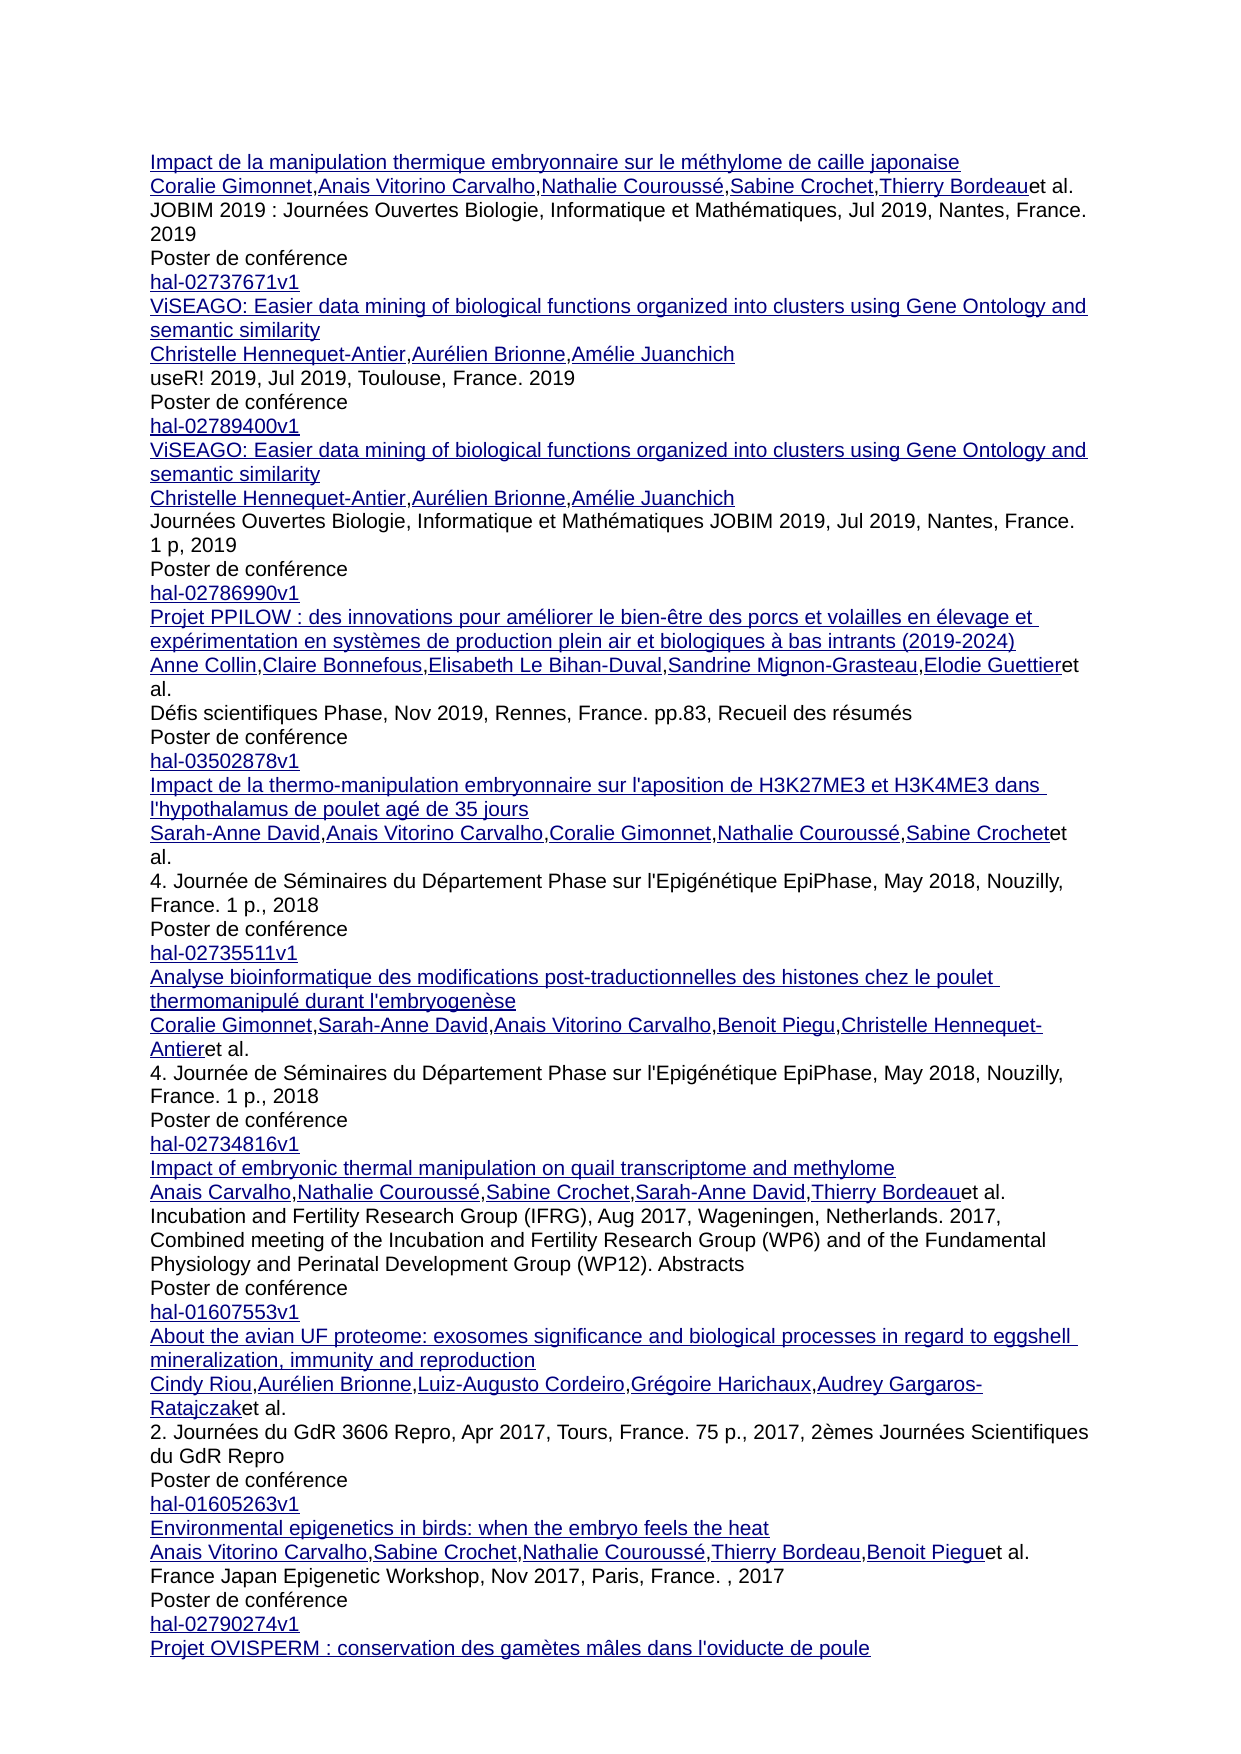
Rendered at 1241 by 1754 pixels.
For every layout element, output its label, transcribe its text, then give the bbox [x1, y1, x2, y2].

table_cell ViSEAGO: Easier data mining of biological functions organized into clusters using Gene Ontology and semantic similarity Christelle Hennequet-Antier,Aurélien Brionne,Amélie Juanchich Journées Ouvertes Biologie, Informatique et Mathématiques JOBIM 2019, Jul 2019, Nantes, France. 1 p, 2019 Poster de conférence hal-02786990v1 [150, 438, 1090, 605]
table_cell Impact de la manipulation thermique embryonnaire sur le méthylome de caille japonaise Coralie Gimonnet,Anais Vitorino Carvalho,Nathalie Couroussé,Sabine Crochet,Thierry Bordeauet al. JOBIM 2019 : Journées Ouvertes Biologie, Informatique et Mathématiques, Jul 2019, Nantes, France. 2019 Poster de conférence hal-02737671v1 [150, 150, 1090, 294]
table_cell Impact de la thermo-manipulation embryonnaire sur l'aposition de H3K27ME3 et H3K4ME3 dans l'hypothalamus de poulet agé de 35 jours Sarah-Anne David,Anais Vitorino Carvalho,Coralie Gimonnet,Nathalie Couroussé,Sabine Crochetet al. 4. Journée de Séminaires du Département Phase sur l'Epigénétique EpiPhase, May 2018, Nouzilly, France. 1 p., 2018 Poster de conférence hal-02735511v1 [150, 773, 1090, 964]
table_cell About the avian UF proteome: exosomes significance and biological processes in regard to eggshell mineralization, immunity and reproduction Cindy Riou,Aurélien Brionne,Luiz-Augusto Cordeiro,Grégoire Harichaux,Audrey Gargaros-Ratajczaket al. 2. Journées du GdR 3606 Repro, Apr 2017, Tours, France. 75 p., 2017, 2èmes Journées Scientifiques du GdR Repro Poster de conférence hal-01605263v1 [150, 1324, 1090, 1516]
table_cell Impact of embryonic thermal manipulation on quail transcriptome and methylome Anais Carvalho,Nathalie Couroussé,Sabine Crochet,Sarah-Anne David,Thierry Bordeauet al. Incubation and Fertility Research Group (IFRG), Aug 2017, Wageningen, Netherlands. 2017, Combined meeting of the Incubation and Fertility Research Group (WP6) and of the Fundamental Physiology and Perinatal Development Group (WP12). Abstracts Poster de conférence hal-01607553v1 [150, 1156, 1090, 1324]
table_cell Analyse bioinformatique des modifications post-traductionnelles des histones chez le poulet thermomanipulé durant l'embryogenèse Coralie Gimonnet,Sarah-Anne David,Anais Vitorino Carvalho,Benoit Piegu,Christelle Hennequet-Antieret al. 4. Journée de Séminaires du Département Phase sur l'Epigénétique EpiPhase, May 2018, Nouzilly, France. 1 p., 2018 Poster de conférence hal-02734816v1 [150, 965, 1090, 1156]
table_cell Environmental epigenetics in birds: when the embryo feels the heat Anais Vitorino Carvalho,Sabine Crochet,Nathalie Couroussé,Thierry Bordeau,Benoit Pieguet al. France Japan Epigenetic Workshop, Nov 2017, Paris, France. , 2017 Poster de conférence hal-02790274v1 [150, 1516, 1090, 1635]
table_cell Projet PPILOW : des innovations pour améliorer le bien-être des porcs et volailles en élevage et expérimentation en systèmes de production plein air et biologiques à bas intrants (2019-2024) Anne Collin,Claire Bonnefous,Elisabeth Le Bihan-Duval,Sandrine Mignon-Grasteau,Elodie Guettieret al. Défis scientifiques Phase, Nov 2019, Rennes, France. pp.83, Recueil des résumés Poster de conférence hal-03502878v1 [150, 605, 1090, 773]
table_cell Projet OVISPERM : conservation des gamètes mâles dans l'oviducte de poule [150, 1635, 1090, 1659]
table_cell ViSEAGO: Easier data mining of biological functions organized into clusters using Gene Ontology and semantic similarity Christelle Hennequet-Antier,Aurélien Brionne,Amélie Juanchich useR! 2019, Jul 2019, Toulouse, France. 2019 Poster de conférence hal-02789400v1 [150, 294, 1090, 437]
